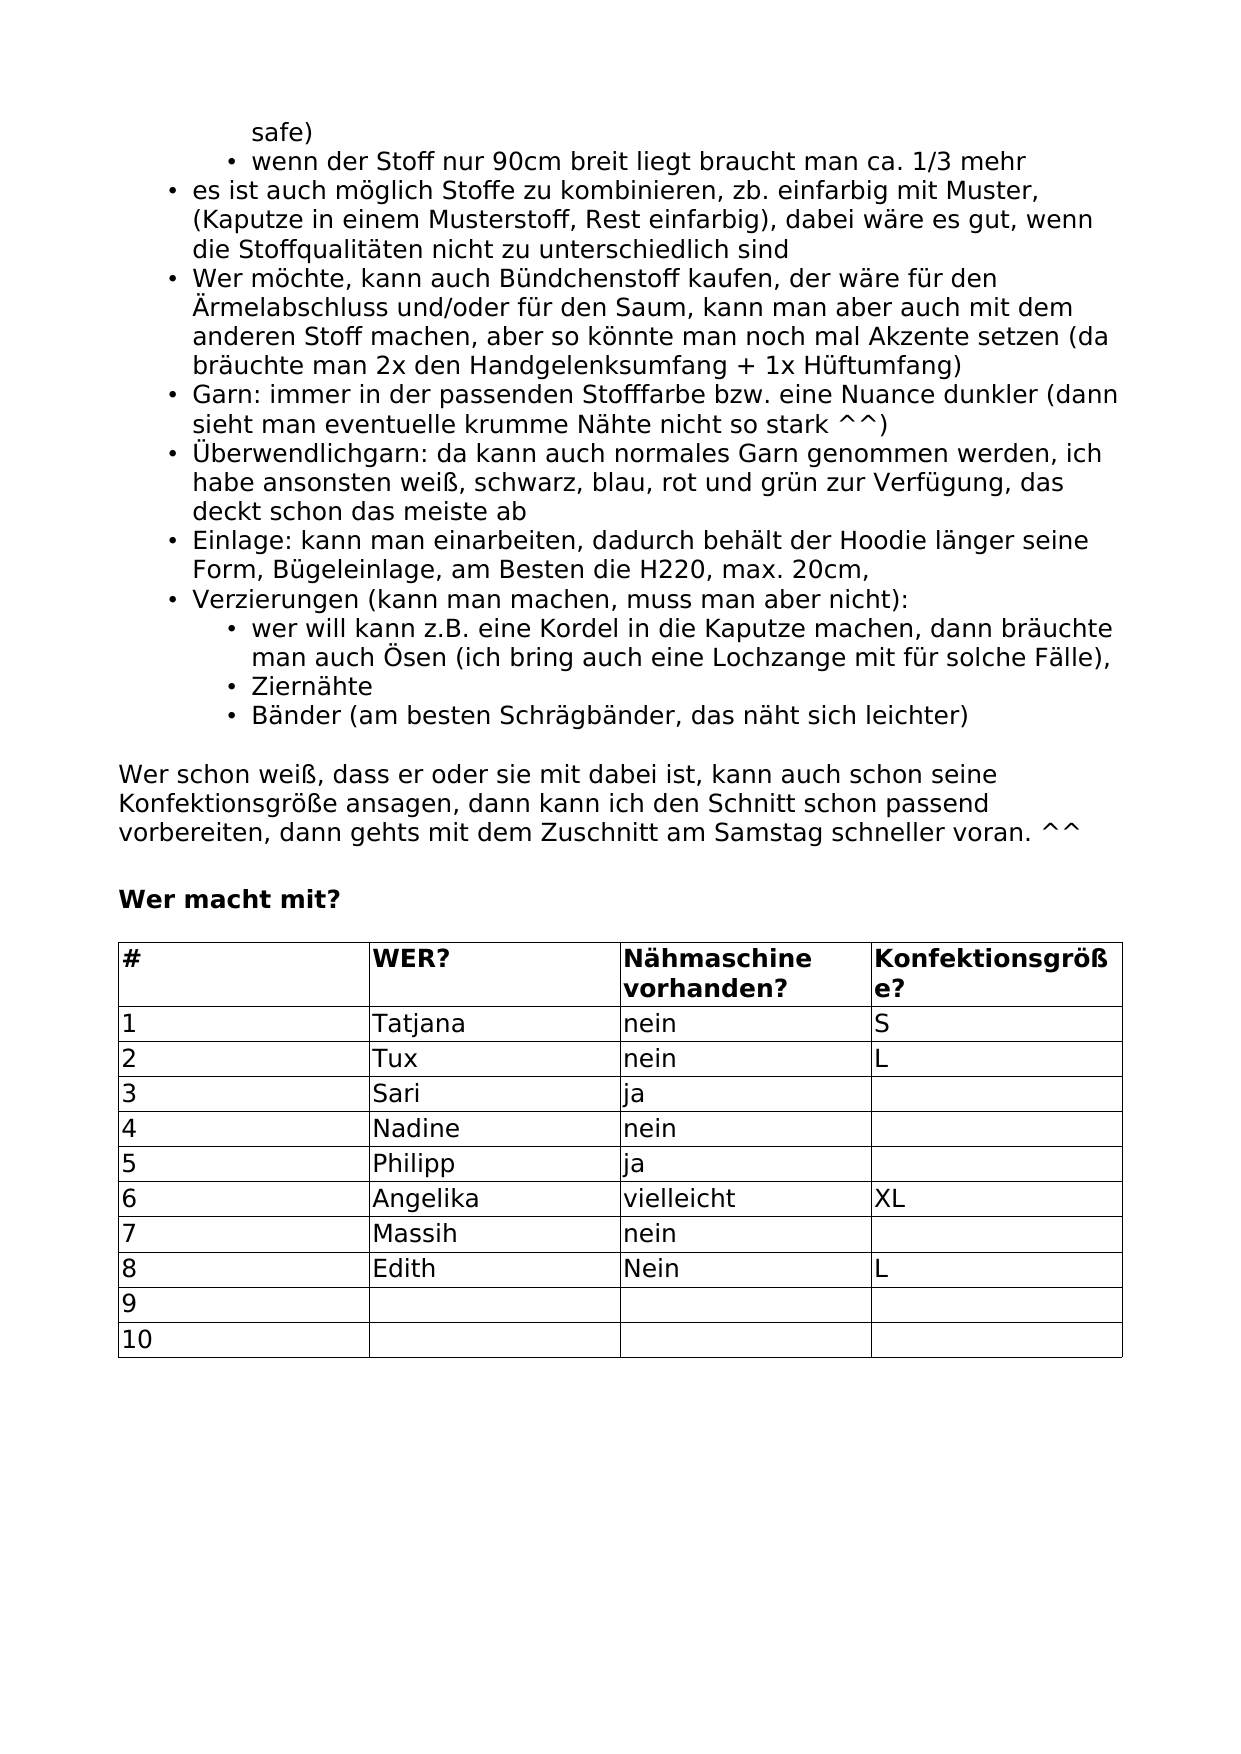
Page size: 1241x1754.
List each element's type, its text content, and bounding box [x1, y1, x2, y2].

table_cell [872, 1147, 1122, 1181]
table_cell ja [621, 1077, 871, 1111]
table_cell 2 [119, 1042, 369, 1076]
table_cell Tux [370, 1042, 620, 1076]
table_cell 10 [119, 1323, 369, 1357]
list safe) [236, 118, 1122, 147]
list Bänder (am besten Schrägbänder, das näht sich leichter) [236, 701, 1122, 731]
table_cell [621, 1323, 871, 1357]
table_cell [621, 1288, 871, 1322]
table_cell nein [621, 1042, 871, 1076]
table_cell nein [621, 1007, 871, 1041]
table_cell Tatjana [370, 1007, 620, 1041]
table_cell [370, 1288, 620, 1322]
list wer will kann z.B. eine Kordel in die Kaputze machen, dann bräuchte man auch Ösen (ich bring auch eine Lochzange mit für solche Fälle), [236, 614, 1122, 672]
table_cell [872, 1112, 1122, 1146]
table_cell S [872, 1007, 1122, 1041]
table_cell 4 [119, 1112, 369, 1146]
table_cell [872, 1217, 1122, 1252]
list es ist auch möglich Stoffe zu kombinieren, zb. einfarbig mit Muster, (Kaputze in einem Musterstoff, Rest einfarbig), dabei wäre es gut, wenn die Stoffqualitäten nicht zu unterschiedlich sind [177, 176, 1122, 264]
list Überwendlichgarn: da kann auch normales Garn genommen werden, ich habe ansonsten weiß, schwarz, blau, rot und grün zur Verfügung, das deckt schon das meiste ab [177, 439, 1122, 526]
table_header Konfektionsgröße? [872, 943, 1122, 1006]
table_cell [872, 1077, 1122, 1111]
table_cell 3 [119, 1077, 369, 1111]
table_cell nein [621, 1217, 871, 1252]
table_cell 8 [119, 1253, 369, 1287]
table_cell 1 [119, 1007, 369, 1041]
table_cell 7 [119, 1217, 369, 1252]
table_cell Nadine [370, 1112, 620, 1146]
table_cell ja [621, 1147, 871, 1181]
table_cell 9 [119, 1288, 369, 1322]
table_cell Sari [370, 1077, 620, 1111]
table_cell 5 [119, 1147, 369, 1181]
table_cell 6 [119, 1182, 369, 1216]
table_cell [872, 1323, 1122, 1357]
table_cell L [872, 1253, 1122, 1287]
table_cell Angelika [370, 1182, 620, 1216]
list Einlage: kann man einarbeiten, dadurch behält der Hoodie länger seine Form, Bügeleinlage, am Besten die H220, max. 20cm, [177, 526, 1122, 585]
table_header # [119, 943, 369, 1006]
list Wer möchte, kann auch Bündchenstoff kaufen, der wäre für den Ärmelabschluss und/oder für den Saum, kann man aber auch mit dem anderen Stoff machen, aber so könnte man noch mal Akzente setzen (da bräuchte man 2x den Handgelenksumfang + 1x Hüftumfang) [177, 264, 1122, 381]
list Verzierungen (kann man machen, muss man aber nicht): [177, 585, 1122, 614]
table_cell [370, 1323, 620, 1357]
list wenn der Stoff nur 90cm breit liegt braucht man ca. 1/3 mehr [236, 147, 1122, 176]
list Ziernähte [236, 672, 1122, 701]
table_cell Nein [621, 1253, 871, 1287]
table_cell L [872, 1042, 1122, 1076]
subtitle Wer macht mit? [118, 885, 1122, 914]
table_cell Philipp [370, 1147, 620, 1181]
table_cell [872, 1288, 1122, 1322]
table_header Nähmaschine vorhanden? [621, 943, 871, 1006]
list Garn: immer in der passenden Stofffarbe bzw. eine Nuance dunkler (dann sieht man eventuelle krumme Nähte nicht so stark ^^) [177, 381, 1122, 439]
table_cell XL [872, 1182, 1122, 1216]
table_cell nein [621, 1112, 871, 1146]
table_cell Massih [370, 1217, 620, 1252]
table_cell vielleicht [621, 1182, 871, 1216]
text Wer schon weiß, dass er oder sie mit dabei ist, kann auch schon seine Konfektionsgröße ansagen, dann kann ich den Schnitt schon passend vorbereiten, dann gehts mit dem Zuschnitt am Samstag schneller voran. ^^ [118, 760, 1122, 848]
table_header WER? [370, 943, 620, 1006]
table_cell Edith [370, 1253, 620, 1287]
